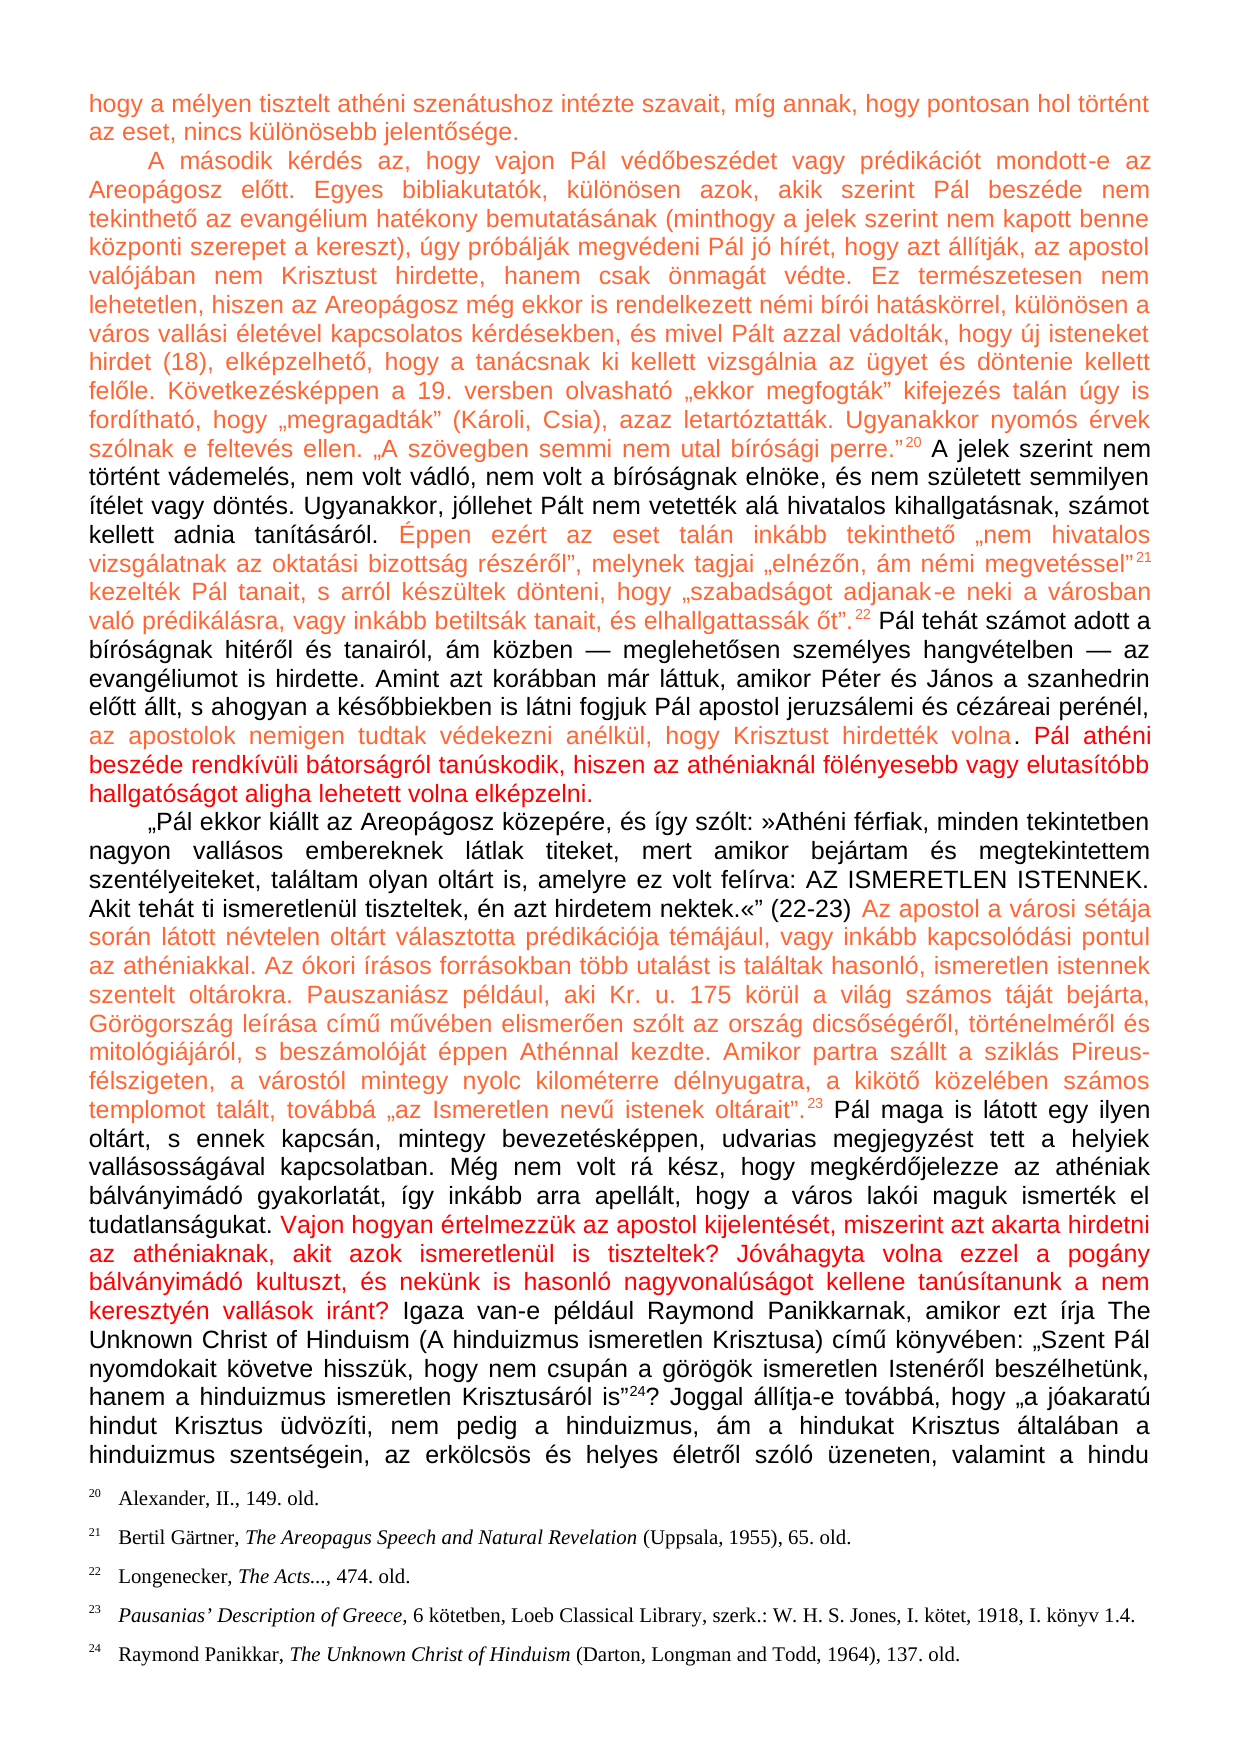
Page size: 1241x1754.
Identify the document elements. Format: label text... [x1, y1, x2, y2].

text „Pál ekkor kiállt az Areopágosz közepére, és így szólt: »Athéni férfiak, minden tekintetben nagyon vallásos embereknek látlak titeket, mert amikor bejártam és megtekintettem szentélyeiteket, találtam olyan oltárt is, amelyre ez volt felírva: AZ ISMERETLEN ISTENNEK. Akit tehát ti ismeretlenül tiszteltek, én azt hirdetem nektek.«” (22-23) Az apostol a városi sétája során látott névtelen oltárt választotta prédikációja témájául, vagy inkább kapcsolódási pontul az athéniakkal. Az ókori írásos forrásokban több utalást is találtak hasonló, ismeretlen istennek szentelt oltárokra. Pauszaniász például, aki Kr. u. 175 körül a világ számos táját bejárta, Görögország leírása című művében elismerően szólt az ország dicsőségéről, történelméről és mitológiájáról, s beszámolóját éppen Athénnal kezdte. Amikor partra szállt a sziklás Pireus-félszigeten, a várostól mintegy nyolc kilométerre délnyugatra, a kikötő közelében számos templomot talált, továbbá „az Ismeretlen nevű istenek oltárait”. Pál maga is látott egy ilyen oltárt, s ennek kapcsán, mintegy bevezetésképpen, udvarias megjegyzést tett a helyiek vallásosságával kapcsolatban. Még nem volt rá kész, hogy megkérdőjelezze az athéniak bálványimádó gyakorlatát, így inkább arra apellált, hogy a város lakói maguk ismerték el tudatlanságukat. Vajon hogyan értelmezzük az apostol kijelentését, miszerint azt akarta hirdetni az athéniaknak, akit azok ismeretlenül is tiszteltek? Jóváhagyta volna ezzel a pogány bálványimádó kultuszt, és nekünk is hasonló nagyvonalúságot kellene tanúsítanunk a nem keresztyén vallások iránt? Igaza van‑e például Raymond Panikkarnak, amikor ezt írja The Unknown Christ of Hinduism (A hinduizmus ismeretlen Krisztusa) című könyvében: „Szent Pál nyomdokait követve hisszük, hogy nem csupán a görögök ismeretlen Istenéről beszélhetünk, hanem a hinduizmus ismeretlen Krisztusáról is”? Joggal állítja‑e továbbá, hogy „a jóakaratú hindut Krisztus üdvözíti, nem pedig a hinduizmus, ám a hindukat Krisztus általában a hinduizmus szentségein, az erkölcsös és helyes életről szóló üzeneten, valamint a hindu [88, 807, 1152, 1468]
text Pausanias’ Description of Greece, 6 kötetben, Loeb Classical Library, szerk.: W. H. S. Jones, I. kötet, 1918, I. könyv 1.4. [88, 1602, 1152, 1627]
text hogy a mélyen tisztelt athéni szenátushoz intézte szavait, míg annak, hogy pontosan hol történt az eset, nincs különösebb jelentősége. [88, 88, 1152, 146]
text A második kérdés az, hogy vajon Pál védőbeszédet vagy prédikációt mondott‑e az Areopágosz előtt. Egyes bibliakutatók, különösen azok, akik szerint Pál beszéde nem tekinthető az evangélium hatékony bemutatásának (minthogy a jelek szerint nem kapott benne központi szerepet a kereszt), úgy próbálják megvédeni Pál jó hírét, hogy azt állítják, az apostol valójában nem Krisztust hirdette, hanem csak önmagát védte. Ez természetesen nem lehetetlen, hiszen az Areopágosz még ekkor is rendelkezett némi bírói hatáskörrel, különösen a város vallási életével kapcsolatos kérdésekben, és mivel Pált azzal vádolták, hogy új isteneket hirdet (18), elképzelhető, hogy a tanácsnak ki kellett vizsgálnia az ügyet és döntenie kellett felőle. Következésképpen a 19. versben olvasható „ekkor megfogták” kifejezés talán úgy is fordítható, hogy „megragadták” (Károli, Csia), azaz letartóztatták. Ugyanakkor nyomós érvek szólnak e feltevés ellen. „A szövegben semmi nem utal bírósági perre.” A jelek szerint nem történt vádemelés, nem volt vádló, nem volt a bíróságnak elnöke, és nem született semmilyen ítélet vagy döntés. Ugyanakkor, jóllehet Pált nem vetették alá hivatalos kihallgatásnak, számot kellett adnia tanításáról. Éppen ezért az eset talán inkább tekinthető „nem hivatalos vizsgálatnak az oktatási bizottság részéről”, melynek tagjai „elnézőn, ám némi megvetéssel” kezelték Pál tanait, s arról készültek dönteni, hogy „szabadságot adjanak‑e neki a városban való prédikálásra, vagy inkább betiltsák tanait, és elhallgattassák őt”. Pál tehát számot adott a bíróságnak hitéről és tanairól, ám közben — meglehetősen személyes hangvételben — az evangéliumot is hirdette. Amint azt korábban már láttuk, amikor Péter és János a szanhedrin előtt állt, s ahogyan a későbbiekben is látni fogjuk Pál apostol jeruzsálemi és cézáreai perénél, az apostolok nemigen tudtak védekezni anélkül, hogy Krisztust hirdették volna. Pál athéni beszéde rendkívüli bátorságról tanúskodik, hiszen az athéniaknál fölényesebb vagy elutasítóbb hallgatóságot aligha lehetett volna elképzelni. [88, 146, 1152, 807]
text Raymond Panikkar, The Unknown Christ of Hinduism (Darton, Longman and Todd, 1964), 137. old. [88, 1641, 1152, 1665]
text Bertil Gärtner, The Areopagus Speech and Natural Revelation (Uppsala, 1955), 65. old. [88, 1525, 1152, 1549]
text Alexander, II., 149. old. [88, 1486, 1152, 1510]
text Longenecker, The Acts..., 474. old. [88, 1564, 1152, 1588]
